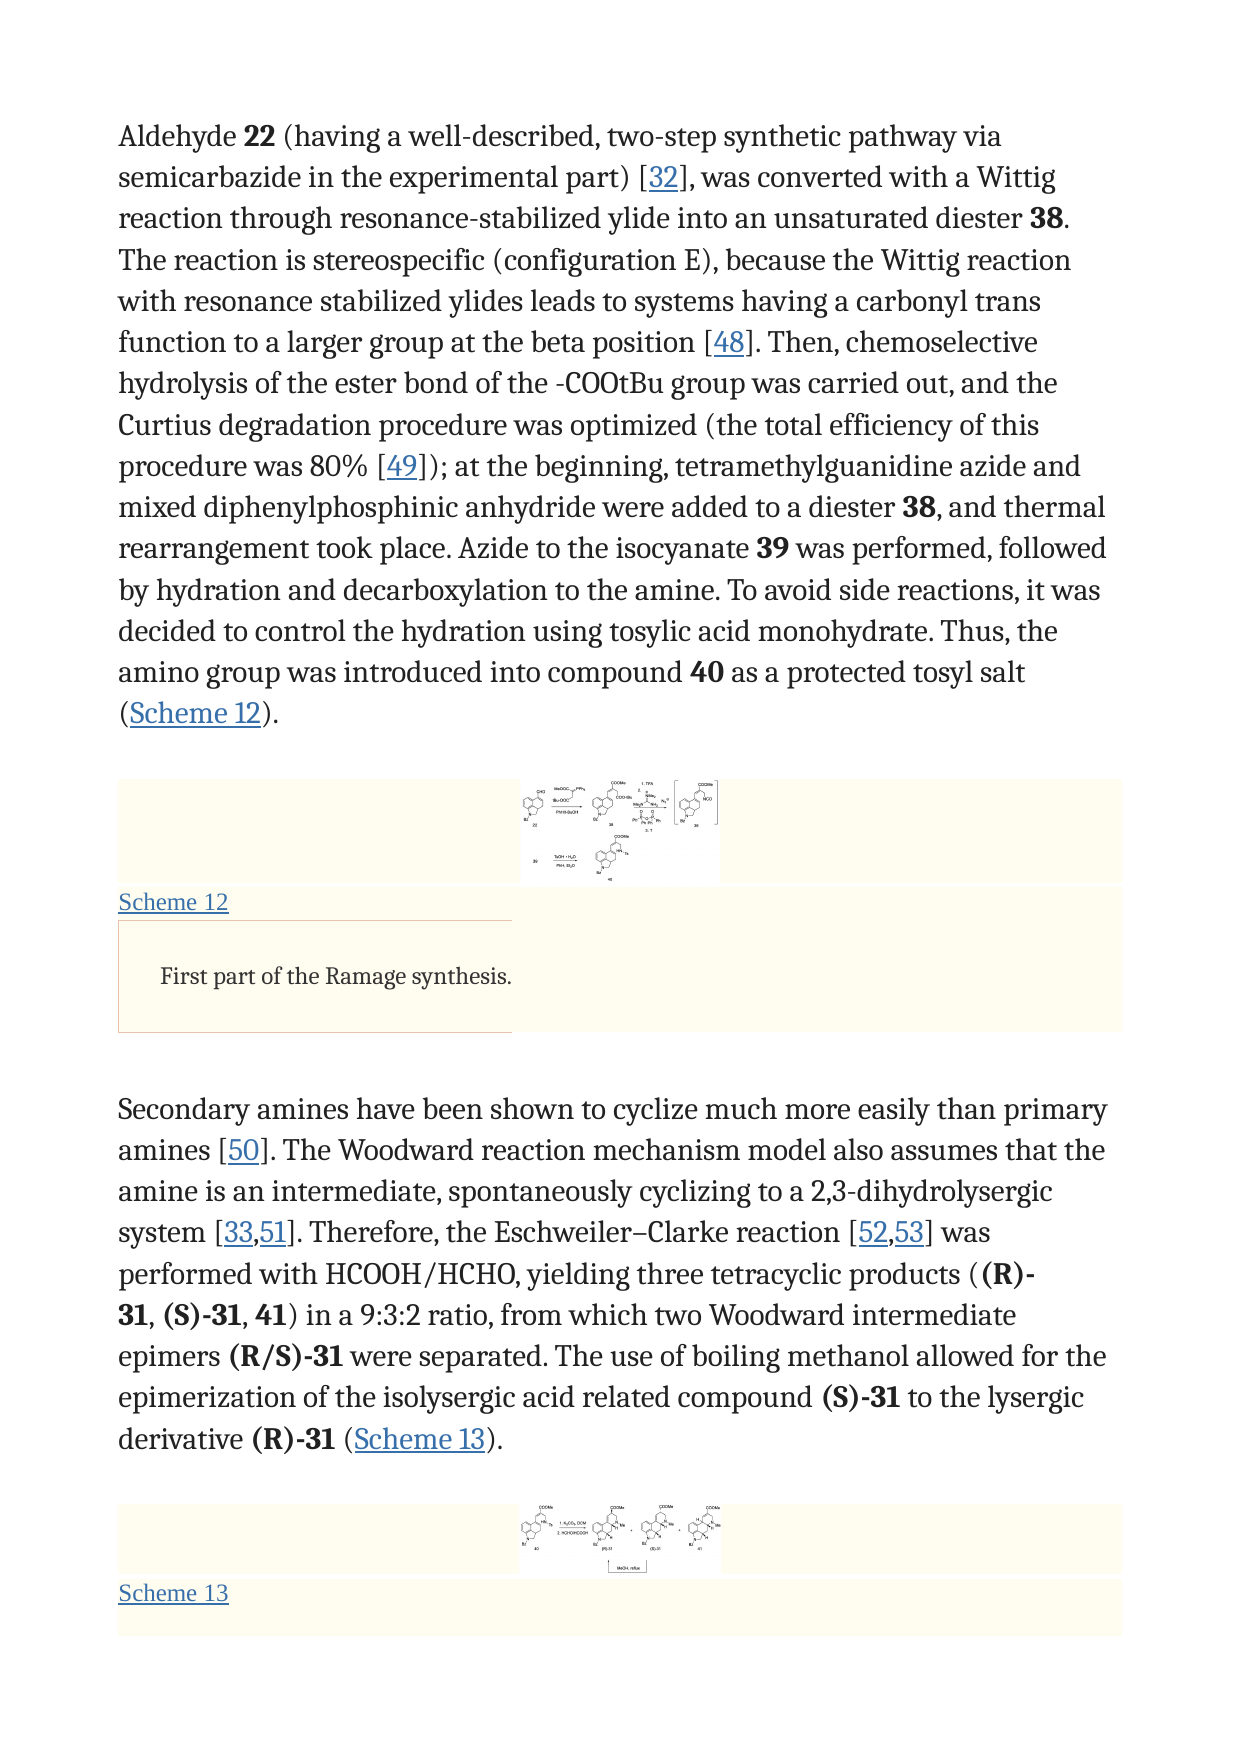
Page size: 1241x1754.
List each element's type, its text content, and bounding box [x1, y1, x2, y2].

picture [519, 1503, 722, 1575]
picture [520, 778, 720, 883]
text Scheme 12 [118, 887, 1122, 916]
text Scheme 13 [118, 1578, 1122, 1607]
text First part of the Ramage synthesis. [119, 920, 1122, 1032]
text Aldehyde 22 (having a well-described, two-step synthetic pathway via semicarbazide in the experimental part) [32], was converted with a Wittig reaction through resonance-stabilized ylide into an unsaturated diester 38. The reaction is stereospecific (configuration E), because the Wittig reaction with resonance stabilized ylides leads to systems having a carbonyl trans function to a larger group at the beta position [48]. Then, chemoselective hydrolysis of the ester bond of the -COOtBu group was carried out, and the Curtius degradation procedure was optimized (the total efficiency of this procedure was 80% [49]); at the beginning, tetramethylguanidine azide and mixed diphenylphosphinic anhydride were added to a diester 38, and thermal rearrangement took place. Azide to the isocyanate 39 was performed, followed by hydration and decarboxylation to the amine. To avoid side reactions, it was decided to control the hydration using tosylic acid monohydrate. Thus, the amino group was introduced into compound 40 as a protected tosyl salt (Scheme 12). [118, 118, 1122, 732]
text Secondary amines have been shown to cyclize much more easily than primary amines [50]. The Woodward reaction mechanism model also assumes that the amine is an intermediate, spontaneously cyclizing to a 2,3-dihydrolysergic system [33,51]. Therefore, the Eschweiler–Clarke reaction [52,53] was performed with HCOOH/HCHO, yielding three tetracyclic products ((R)-31, (S)-31, 41) in a 9:3:2 ratio, from which two Woodward intermediate epimers (R/S)-31 were separated. The use of boiling methanol allowed for the epimerization of the isolysergic acid related compound (S)-31 to the lysergic derivative (R)-31 (Scheme 13). [118, 1091, 1122, 1457]
